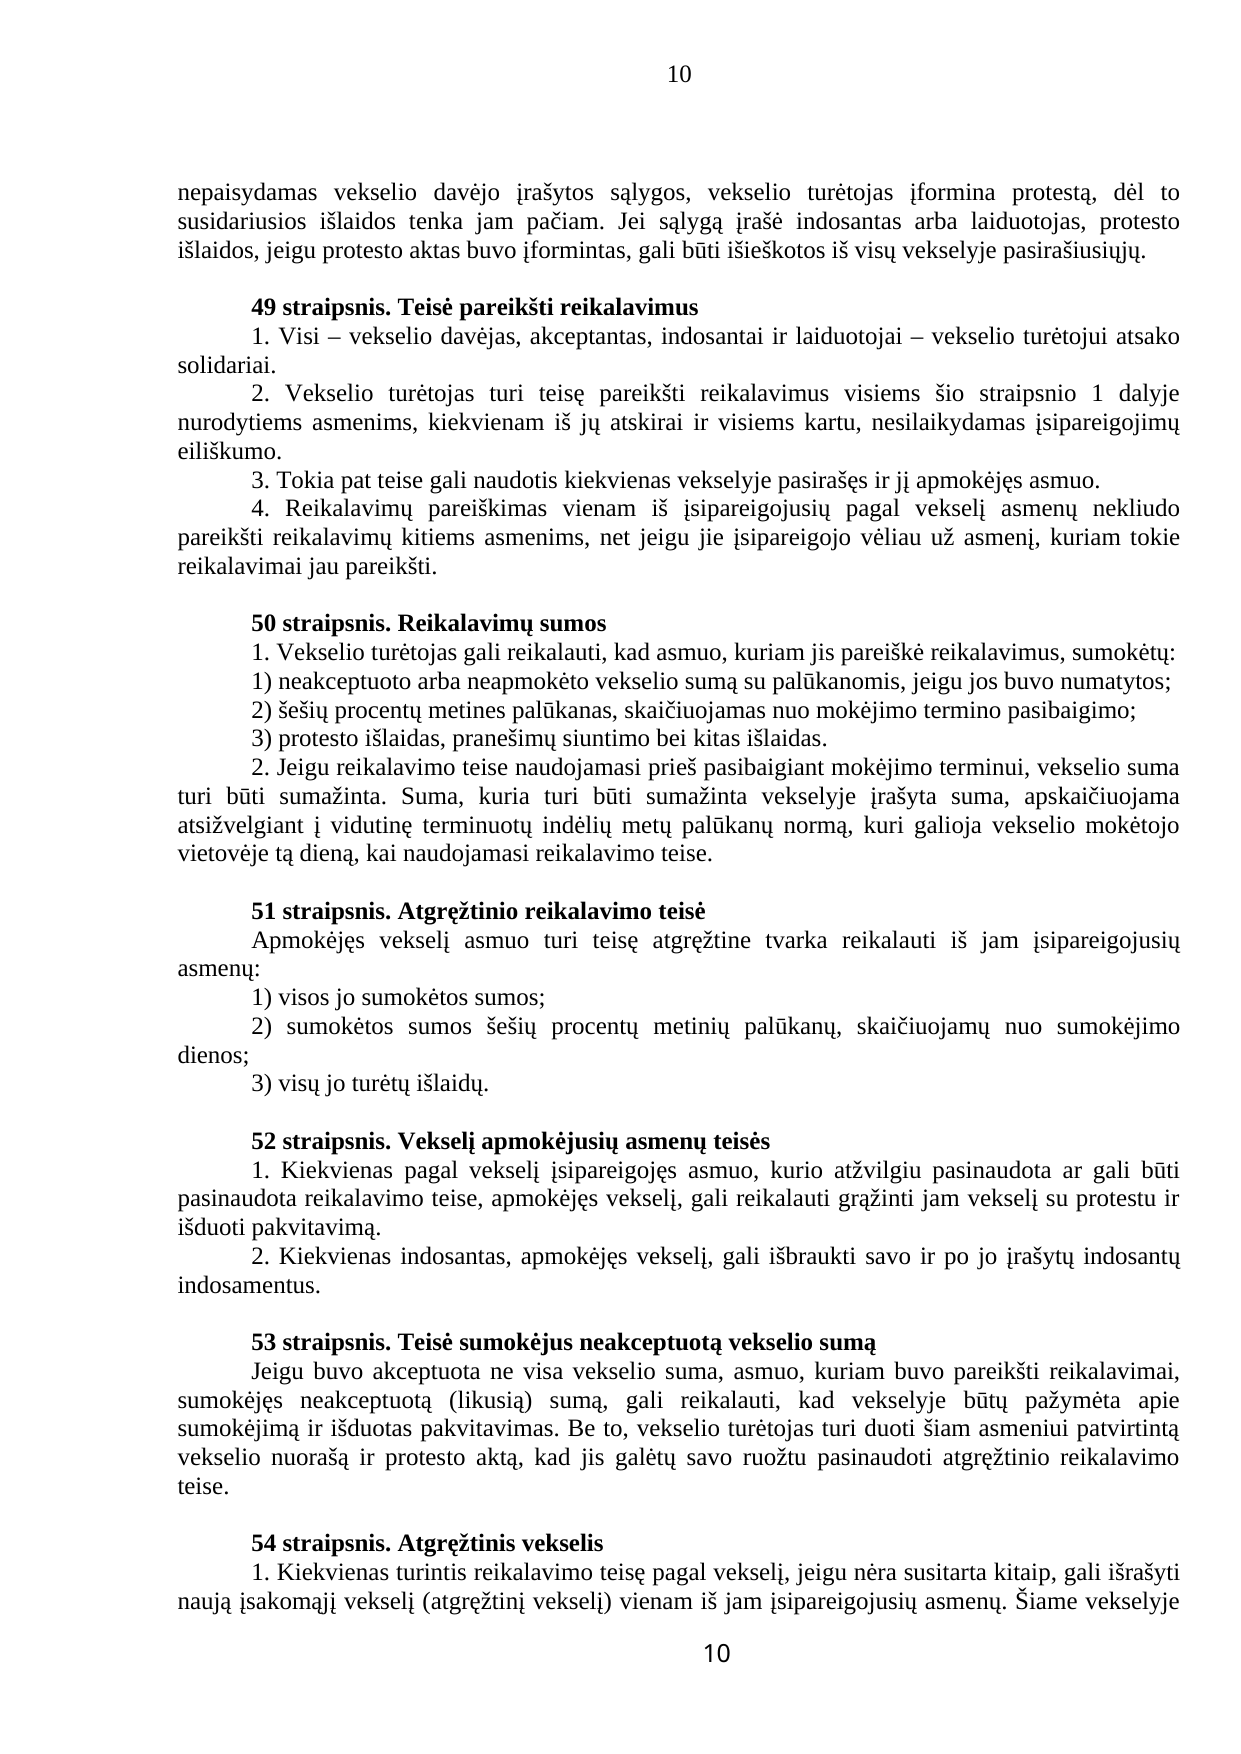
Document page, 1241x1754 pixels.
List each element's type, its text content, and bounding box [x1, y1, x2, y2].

text nepaisydamas vekselio davėjo įrašytos sąlygos, vekselio turėtojas įformina protestą, dėl to susidariusios išlaidos tenka jam pačiam. Jei sąlygą įrašė indosantas arba laiduotojas, protesto išlaidos, jeigu protesto aktas buvo įformintas, gali būti išieškotos iš visų vekselyje pasirašiusiųjų. [177, 177, 1181, 263]
text 2) šešių procentų metines palūkanas, skaičiuojamas nuo mokėjimo termino pasibaigimo; [177, 695, 1181, 723]
text 2. Vekselio turėtojas turi teisę pareikšti reikalavimus visiems šio straipsnio 1 dalyje nurodytiems asmenims, kiekvienam iš jų atskirai ir visiems kartu, nesilaikydamas įsipareigojimų eiliškumo. [177, 378, 1181, 465]
text 1. Visi – vekselio davėjas, akceptantas, indosantai ir laiduotojai – vekselio turėtojui atsako solidariai. [177, 321, 1181, 378]
text 2. Kiekvienas indosantas, apmokėjęs vekselį, gali išbraukti savo ir po jo įrašytų indosantų indosamentus. [177, 1241, 1181, 1298]
text 3) protesto išlaidas, pranešimų siuntimo bei kitas išlaidas. [177, 723, 1181, 752]
text 1. Kiekvienas pagal vekselį įsipareigojęs asmuo, kurio atžvilgiu pasinaudota ar gali būti pasinaudota reikalavimo teise, apmokėjęs vekselį, gali reikalauti grąžinti jam vekselį su protestu ir išduoti pakvitavimą. [177, 1155, 1181, 1241]
text 1) visos jo sumokėtos sumos; [177, 982, 1181, 1011]
text 50 straipsnis. Reikalavimų sumos [177, 608, 1181, 637]
text 1) neakceptuoto arba neapmokėto vekselio sumą su palūkanomis, jeigu jos buvo numatytos; [177, 666, 1181, 695]
text 51 straipsnis. Atgręžtinio reikalavimo teisė [177, 896, 1181, 925]
text 3. Tokia pat teise gali naudotis kiekvienas vekselyje pasirašęs ir jį apmokėjęs asmuo. [177, 465, 1181, 493]
text 52 straipsnis. Vekselį apmokėjusių asmenų teisės [177, 1126, 1181, 1155]
text 49 straipsnis. Teisė pareikšti reikalavimus [177, 292, 1181, 321]
text 4. Reikalavimų pareiškimas vienam iš įsipareigojusių pagal vekselį asmenų nekliudo pareikšti reikalavimų kitiems asmenims, net jeigu jie įsipareigojo vėliau už asmenį, kuriam tokie reikalavimai jau pareikšti. [177, 493, 1181, 580]
text 1. Vekselio turėtojas gali reikalauti, kad asmuo, kuriam jis pareiškė reikalavimus, sumokėtų: [177, 637, 1181, 666]
text Apmokėjęs vekselį asmuo turi teisę atgręžtine tvarka reikalauti iš jam įsipareigojusių asmenų: [177, 925, 1181, 982]
text 2. Jeigu reikalavimo teise naudojamasi prieš pasibaigiant mokėjimo terminui, vekselio suma turi būti sumažinta. Suma, kuria turi būti sumažinta vekselyje įrašyta suma, apskaičiuojama atsižvelgiant į vidutinę terminuotų indėlių metų palūkanų normą, kuri galioja vekselio mokėtojo vietovėje tą dieną, kai naudojamasi reikalavimo teise. [177, 752, 1181, 867]
text 1. Kiekvienas turintis reikalavimo teisę pagal vekselį, jeigu nėra susitarta kitaip, gali išrašyti naują įsakomąjį vekselį (atgręžtinį vekselį) vienam iš jam įsipareigojusių asmenų. Šiame vekselyje [177, 1557, 1181, 1615]
text 53 straipsnis. Teisė sumokėjus neakceptuotą vekselio sumą [177, 1327, 1181, 1356]
text Jeigu buvo akceptuota ne visa vekselio suma, asmuo, kuriam buvo pareikšti reikalavimai, sumokėjęs neakceptuotą (likusią) sumą, gali reikalauti, kad vekselyje būtų pažymėta apie sumokėjimą ir išduotas pakvitavimas. Be to, vekselio turėtojas turi duoti šiam asmeniui patvirtintą vekselio nuorašą ir protesto aktą, kad jis galėtų savo ruožtu pasinaudoti atgręžtinio reikalavimo teise. [177, 1356, 1181, 1500]
text 3) visų jo turėtų išlaidų. [177, 1068, 1181, 1097]
text 2) sumokėtos sumos šešių procentų metinių palūkanų, skaičiuojamų nuo sumokėjimo dienos; [177, 1011, 1181, 1068]
text 54 straipsnis. Atgręžtinis vekselis [177, 1528, 1181, 1557]
